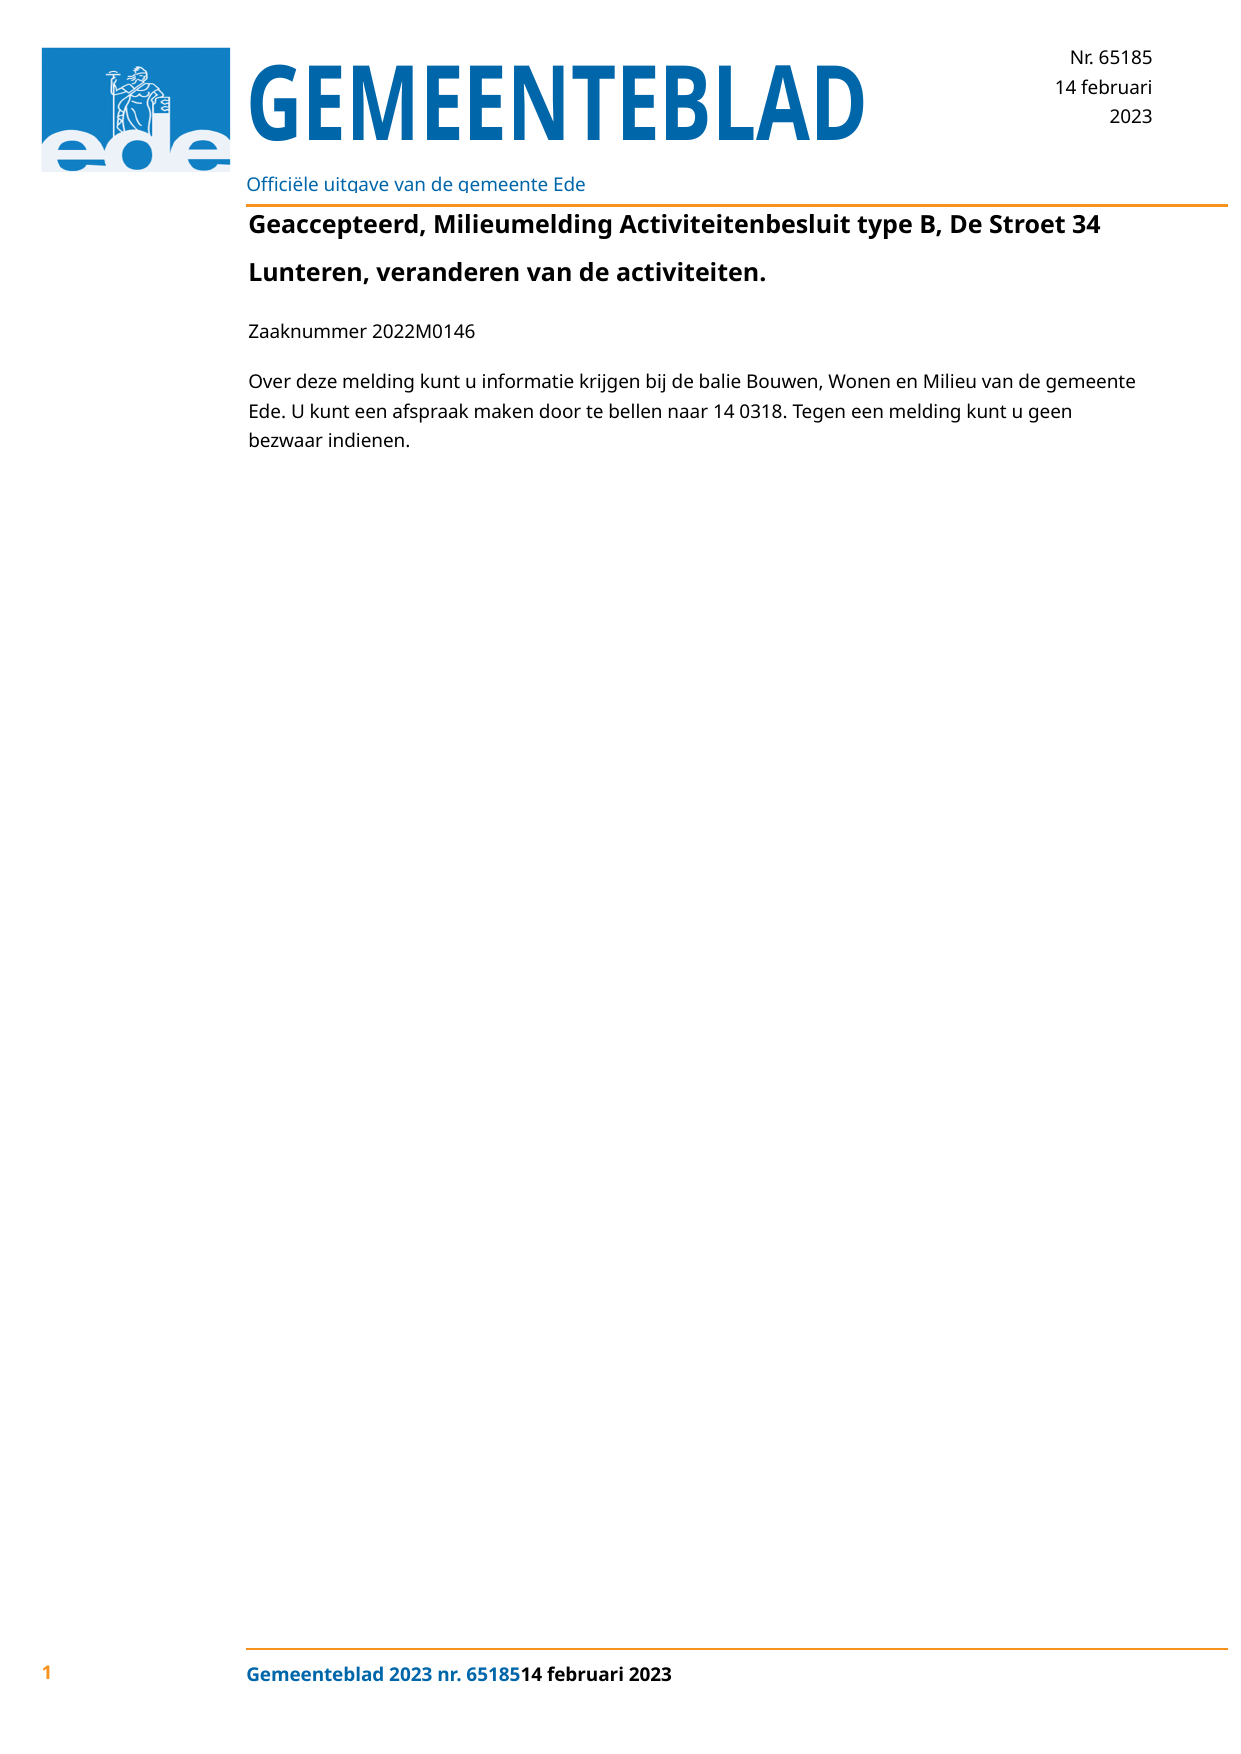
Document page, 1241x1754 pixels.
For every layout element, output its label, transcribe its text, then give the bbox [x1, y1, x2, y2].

text Zaaknummer 2022M0146 [248, 318, 1152, 344]
picture [41, 47, 231, 172]
text Over deze melding kunt u informatie krijgen bij de balie Bouwen, Wonen en Milieu van de gemeente Ede. U kunt een afspraak maken door te bellen naar 14 0318. Tegen een melding kunt u geen bezwaar indienen. [248, 368, 1152, 453]
text Geaccepteerd, Milieumelding Activiteitenbesluit type B, De Stroet 34 Lunteren, veranderen van de activiteiten. [248, 207, 1152, 288]
